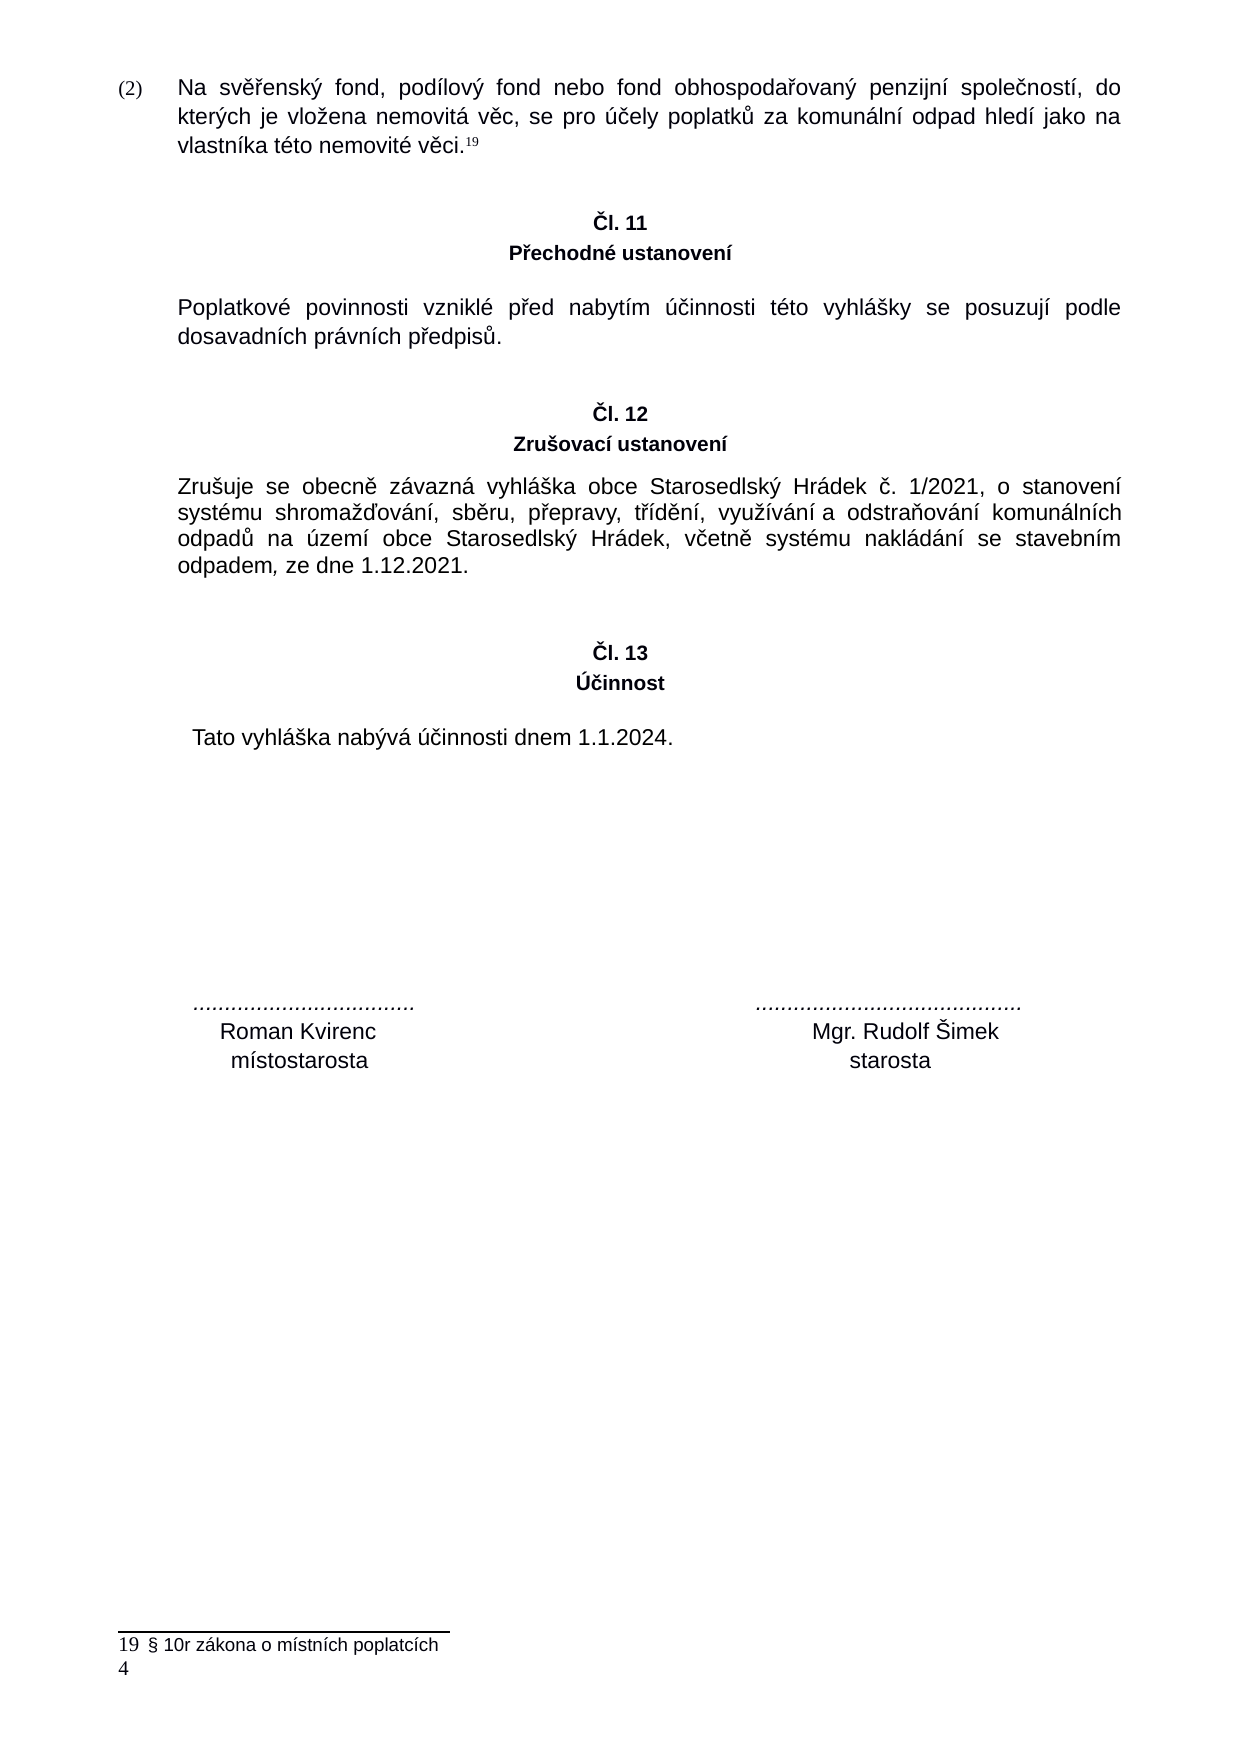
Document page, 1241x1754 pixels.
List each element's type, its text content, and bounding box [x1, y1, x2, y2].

text Čl. 12 [118, 402, 1122, 426]
text Účinnost [118, 671, 1122, 695]
text ................................... .......................................... [118, 989, 1122, 1015]
text Roman Kvirenc Mgr. Rudolf Šimek [118, 1018, 1122, 1044]
text Čl. 11 [118, 211, 1122, 234]
text Čl. 13 [118, 641, 1122, 664]
text Poplatkové povinnosti vzniklé před nabytím účinnosti této vyhlášky se posuzují podle dosavadních právních předpisů. [177, 294, 1122, 349]
list § 10r zákona o místních poplatcích [118, 1632, 1122, 1656]
text místostarosta starosta [118, 1047, 1122, 1073]
list Na svěřenský fond, podílový fond nebo fond obhospodařovaný penzijní společností, do kterých je vložena nemovitá věc, se pro účely poplatků za komunální odpad hledí jako na vlastníka této nemovité věci. [118, 74, 1122, 158]
text Tato vyhláška nabývá účinnosti dnem 1.1.2024. [118, 724, 1122, 750]
text Přechodné ustanovení [118, 241, 1122, 265]
text Zrušovací ustanovení [118, 432, 1122, 456]
text Zrušuje se obecně závazná vyhláška obce Starosedlský Hrádek č. 1/2021, o stanovení systému shromažďování, sběru, přepravy, třídění, využívání a odstraňování komunálních odpadů na území obce Starosedlský Hrádek, včetně systému nakládání se stavebním odpadem, ze dne 1.12.2021. [177, 473, 1122, 578]
